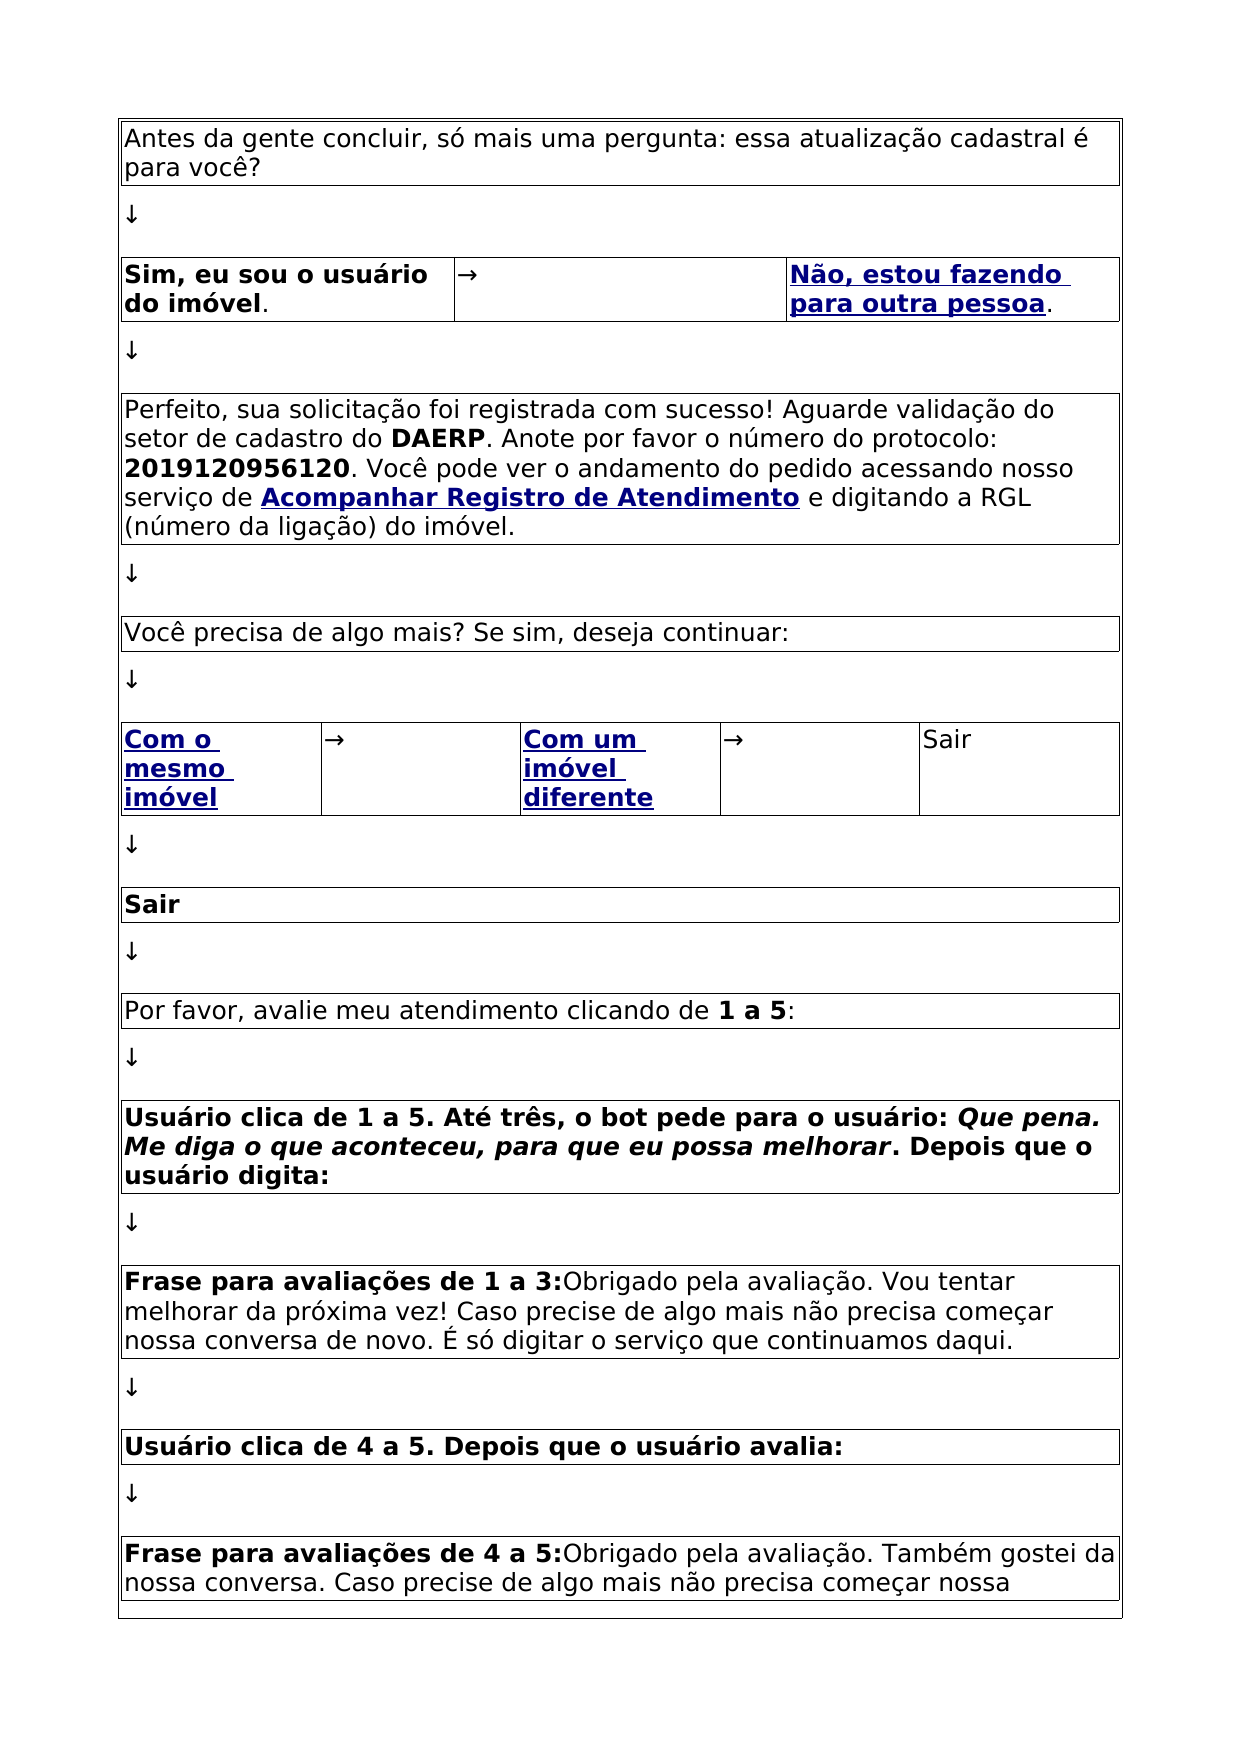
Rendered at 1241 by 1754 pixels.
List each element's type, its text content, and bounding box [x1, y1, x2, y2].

table_header → [322, 723, 520, 815]
table_header Sair [122, 888, 1119, 922]
table_header Por favor, avalie meu atendimento clicando de 1 a 5: [122, 994, 1119, 1028]
table_header Não, estou fazendo para outra pessoa. [787, 258, 1119, 321]
table_header Com o mesmo imóvel [122, 723, 321, 815]
table_header → [721, 723, 919, 815]
table_header Antes da gente concluir, só mais uma pergunta: essa atualização cadastral é para você? [122, 122, 1119, 185]
table_header → [455, 258, 786, 321]
table_header Sair [920, 723, 1119, 815]
table_header Com um imóvel diferente [521, 723, 720, 815]
table_header ↓ ↓ ↓ ↓ ↓ ↓ ↓ ↓ ↓ ↓ [119, 119, 1122, 1618]
table_header Você precisa de algo mais? Se sim, deseja continuar: [122, 617, 1119, 651]
table_header Usuário clica de 4 a 5. Depois que o usuário avalia: [122, 1430, 1119, 1464]
table_header Frase para avaliações de 4 a 5:Obrigado pela avaliação. Também gostei da nossa conversa. Caso precise de algo mais não precisa começar nossa [122, 1537, 1119, 1600]
table_header Usuário clica de 1 a 5. Até três, o bot pede para o usuário: Que pena. Me diga o que aconteceu, para que eu possa melhorar. Depois que o usuário digita: [122, 1101, 1119, 1193]
table_header Perfeito, sua solicitação foi registrada com sucesso! Aguarde validação do setor de cadastro do DAERP. Anote por favor o número do protocolo: 2019120956120. Você pode ver o andamento do pedido acessando nosso serviço de Acompanhar Registro de Atendimento e digitando a RGL (número da ligação) do imóvel. [122, 394, 1119, 544]
table_header Sim, eu sou o usuário do imóvel. [122, 258, 454, 321]
table_header Frase para avaliações de 1 a 3:Obrigado pela avaliação. Vou tentar melhorar da próxima vez! Caso precise de algo mais não precisa começar nossa conversa de novo. É só digitar o serviço que continuamos daqui. [122, 1266, 1119, 1358]
